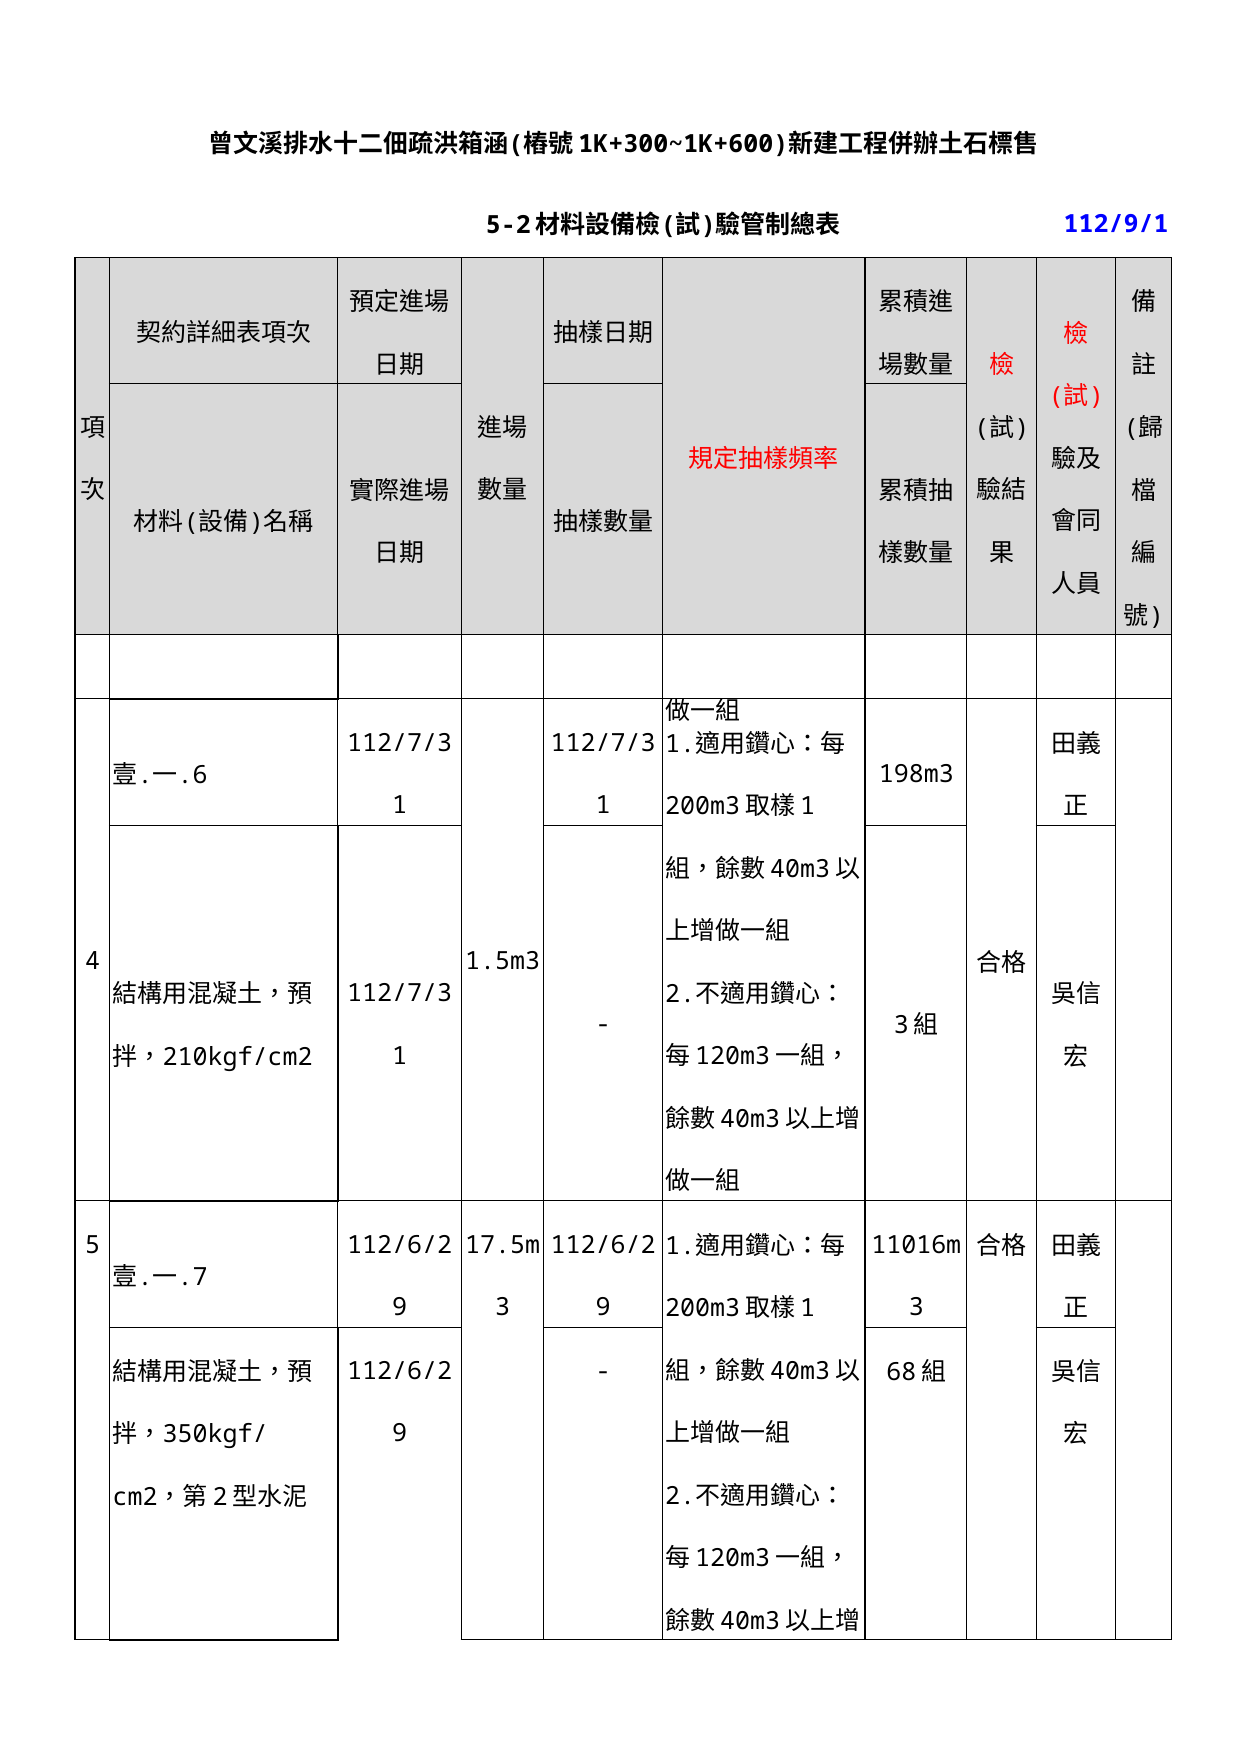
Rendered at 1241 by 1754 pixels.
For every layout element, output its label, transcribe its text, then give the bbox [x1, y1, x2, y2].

table_cell 1.適用鑽心：每200m3取樣1組，餘數40m3以上增做一組 2.不適用鑽心：每120m3一組，餘數40m3以上增做一組 [663, 635, 864, 698]
table_cell 合格 [967, 1201, 1036, 1639]
table_cell 112/7/31 [338, 699, 461, 825]
table_cell 檢(試)驗及會同人員 [1037, 258, 1115, 634]
table_cell 吳信宏 [1037, 826, 1115, 1200]
table_cell 田義正 [1037, 1201, 1115, 1327]
table_cell [462, 635, 543, 698]
table_cell [109, 167, 338, 257]
table_cell 田義正 [1037, 699, 1115, 825]
table_cell 預定進場日期 [338, 258, 461, 383]
table_cell 進場 數量 [462, 258, 543, 634]
table_cell 累積進場數量 [866, 258, 966, 383]
table_cell 112/6/29 [544, 1201, 662, 1327]
table_cell [110, 635, 337, 698]
table_cell 68組 [866, 1328, 966, 1639]
table_cell 17.5m3 [462, 1201, 543, 1639]
table_cell 198m3 [866, 699, 966, 825]
table_cell 1.5m3 [462, 699, 543, 1200]
table_cell 結構用混凝土，預拌，350kgf/cm2，第2型水泥 [110, 1328, 337, 1639]
table_cell 壹.一.6 [110, 700, 337, 825]
table_cell 5 [76, 1201, 109, 1639]
table_cell 壹.一.7 [110, 1202, 337, 1327]
table_cell 112/6/29 [339, 1328, 461, 1639]
table_cell [967, 167, 1036, 257]
table_cell [967, 635, 1036, 698]
table_cell (歸檔編號) [1116, 383, 1171, 634]
table_cell [1037, 635, 1115, 698]
table_cell [1116, 699, 1171, 1200]
table_cell 規定抽樣頻率 [663, 258, 864, 634]
table_cell [409, 167, 461, 257]
table_cell 112/7/31 [544, 699, 662, 825]
table_cell - [544, 635, 662, 698]
table_cell - [544, 826, 662, 1200]
table_cell 備註 [1116, 258, 1171, 383]
table_cell 累積抽樣數量 [866, 384, 966, 634]
table_cell [865, 167, 967, 257]
table_cell 11016m3 [866, 1201, 966, 1327]
table_cell 4 [76, 699, 109, 1200]
table_cell [76, 635, 109, 698]
table_cell 檢(試)驗結果 [967, 258, 1036, 634]
table_cell 合格 [967, 699, 1036, 1200]
table_cell 契約詳細表項次 [110, 258, 337, 383]
table_cell [339, 635, 461, 698]
table_cell [1116, 635, 1171, 698]
table_cell 1.適用鑽心：每200m3取樣1組，餘數40m3以上增做一組 2.不適用鑽心：每120m3一組，餘數40m3以上增做一組 [663, 699, 864, 1200]
table_header 曾文溪排水十二佃疏洪箱涵(樁號1K+300~1K+600)新建工程併辦土石標售 [75, 96, 1171, 167]
table_cell 材料(設備)名稱 [110, 384, 337, 634]
table_cell 112/6/29 [338, 1201, 461, 1327]
table_cell 112/9/1 [1036, 167, 1171, 257]
table_cell 3組 [866, 826, 966, 1200]
table_cell 實際進場日期 [338, 384, 461, 634]
table_cell 112/7/31 [339, 826, 461, 1200]
table_cell 吳信宏 [1037, 1328, 1115, 1639]
table_cell 1.適用鑽心：每200m3取樣1組，餘數40m3以上增做一組 2.不適用鑽心：每120m3一組，餘數40m3以上增做一組 [663, 1201, 864, 1639]
table_cell 抽樣日期 [544, 258, 662, 383]
table_cell 抽樣數量 [544, 384, 662, 634]
table_cell [338, 167, 409, 257]
table_cell [866, 635, 966, 698]
table_cell [75, 167, 109, 257]
table_cell 結構用混凝土，預拌，210kgf/cm2 [110, 826, 337, 1200]
table_cell 項次 [76, 258, 109, 634]
table_cell [1116, 1201, 1171, 1639]
table_cell - [544, 1328, 662, 1639]
table_cell 5-2材料設備檢(試)驗管制總表 [461, 167, 865, 257]
